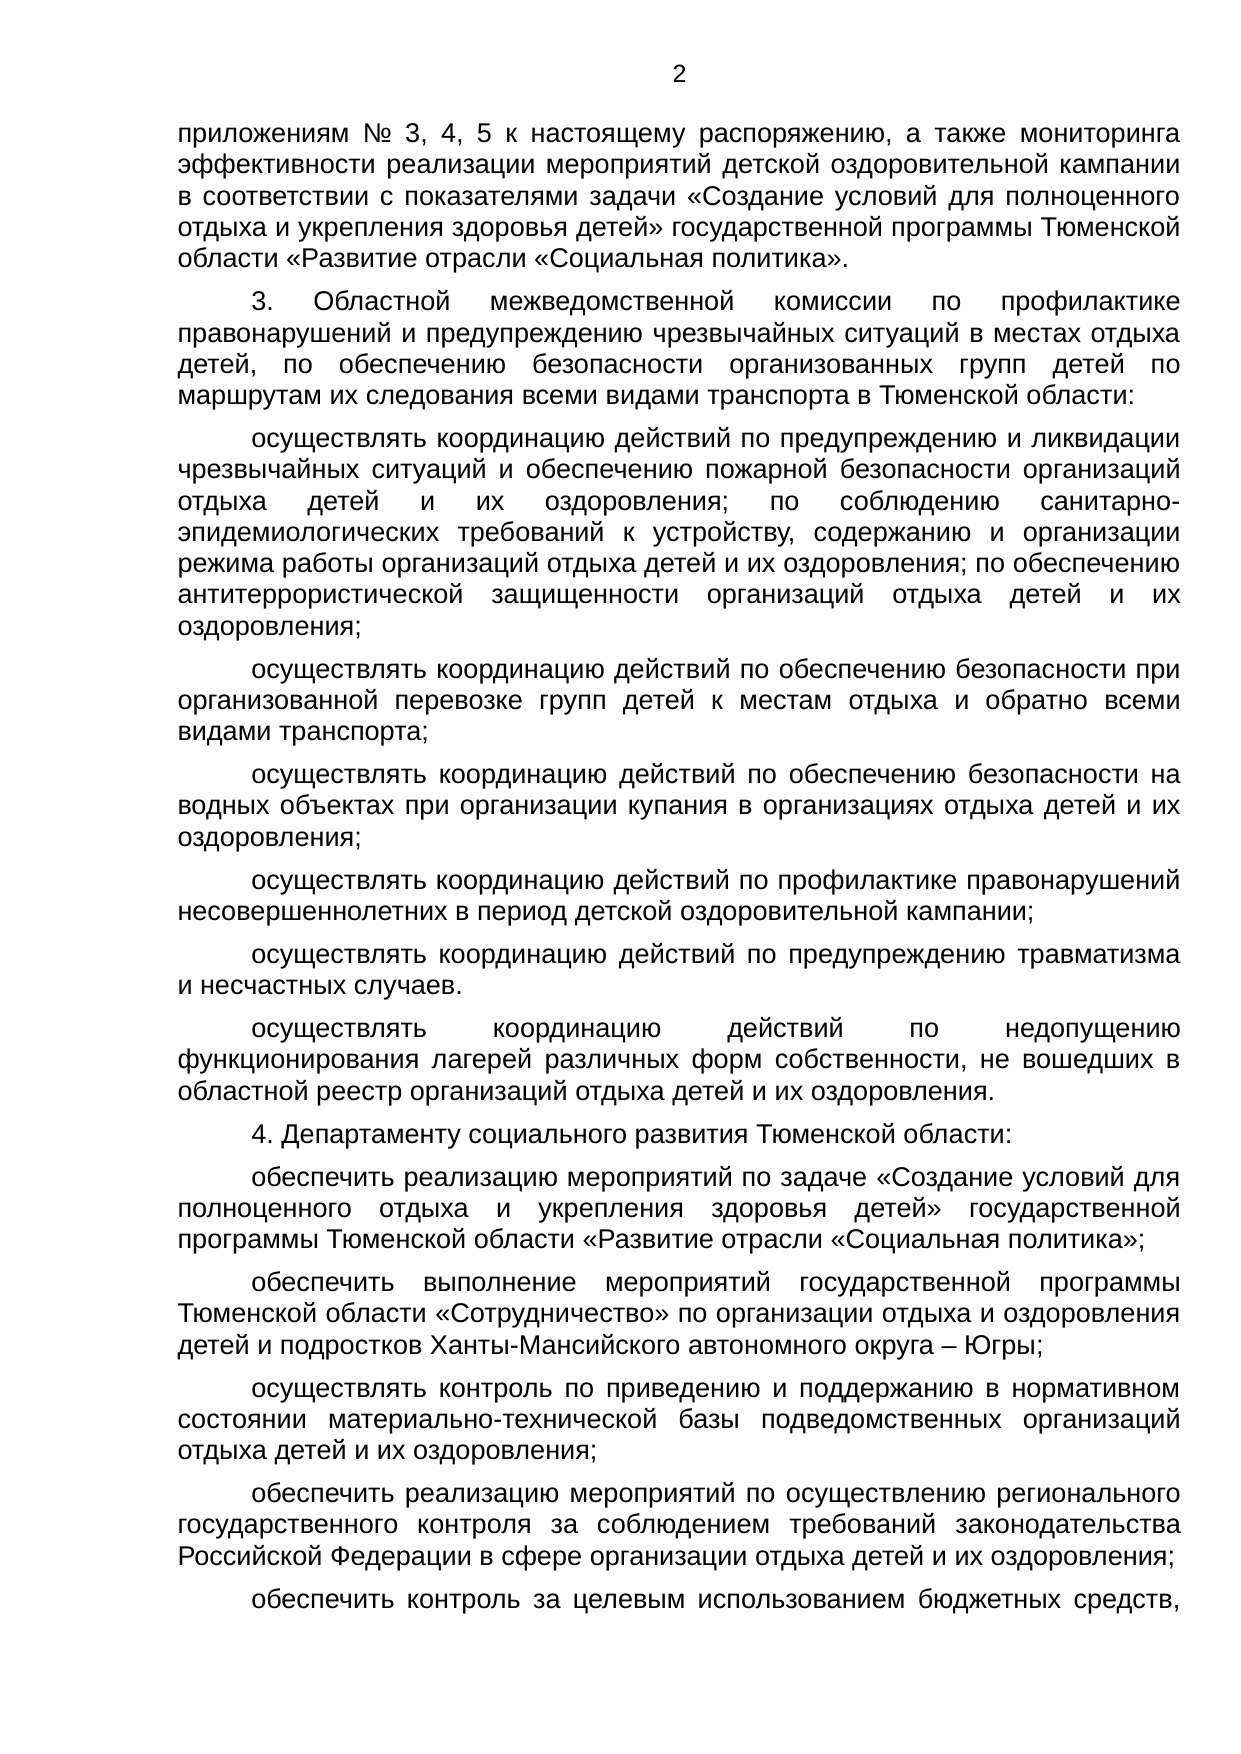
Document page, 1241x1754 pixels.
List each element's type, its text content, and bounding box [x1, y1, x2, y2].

text 3. Областной межведомственной комиссии по профилактике правонарушений и предупреждению чрезвычайных ситуаций в местах отдыха детей, по обеспечению безопасности организованных групп детей по маршрутам их следования всеми видами транспорта в Тюменской области: [177, 285, 1181, 410]
text обеспечить реализацию мероприятий по осуществлению регионального государственного контроля за соблюдением требований законодательства Российской Федерации в сфере организации отдыха детей и их оздоровления; [177, 1477, 1181, 1571]
text осуществлять координацию действий по обеспечению безопасности на водных объектах при организации купания в организациях отдыха детей и их оздоровления; [177, 758, 1181, 852]
text осуществлять координацию действий по предупреждению и ликвидации чрезвычайных ситуаций и обеспечению пожарной безопасности организаций отдыха детей и их оздоровления; по соблюдению санитарно-эпидемиологических требований к устройству, содержанию и организации режима работы организаций отдыха детей и их оздоровления; по обеспечению антитеррористической защищенности организаций отдыха детей и их оздоровления; [177, 422, 1181, 641]
text 4. Департаменту социального развития Тюменской области: [177, 1118, 1181, 1149]
text осуществлять координацию действий по предупреждению травматизма и несчастных случаев. [177, 938, 1181, 1000]
text обеспечить выполнение мероприятий государственной программы Тюменской области «Сотрудничество» по организации отдыха и оздоровления детей и подростков Ханты-Мансийского автономного округа – Югры; [177, 1266, 1181, 1360]
text осуществлять координацию действий по обеспечению безопасности при организованной перевозке групп детей к местам отдыха и обратно всеми видами транспорта; [177, 653, 1181, 746]
text приложениям № 3, 4, 5 к настоящему распоряжению, а также мониторинга эффективности реализации мероприятий детской оздоровительной кампании в соответствии с показателями задачи «Создание условий для полноценного отдыха и укрепления здоровья детей» государственной программы Тюменской области «Развитие отрасли «Социальная политика». [177, 117, 1181, 273]
text обеспечить реализацию мероприятий по задаче «Создание условий для полноценного отдыха и укрепления здоровья детей» государственной программы Тюменской области «Развитие отрасли «Социальная политика»; [177, 1161, 1181, 1254]
text осуществлять координацию действий по профилактике правонарушений несовершеннолетних в период детской оздоровительной кампании; [177, 864, 1181, 926]
text осуществлять контроль по приведению и поддержанию в нормативном состоянии материально-технической базы подведомственных организаций отдыха детей и их оздоровления; [177, 1372, 1181, 1466]
text осуществлять координацию действий по недопущению функционирования лагерей различных форм собственности, не вошедших в областной реестр организаций отдыха детей и их оздоровления. [177, 1012, 1181, 1106]
text обеспечить контроль за целевым использованием бюджетных средств, [177, 1583, 1181, 1614]
